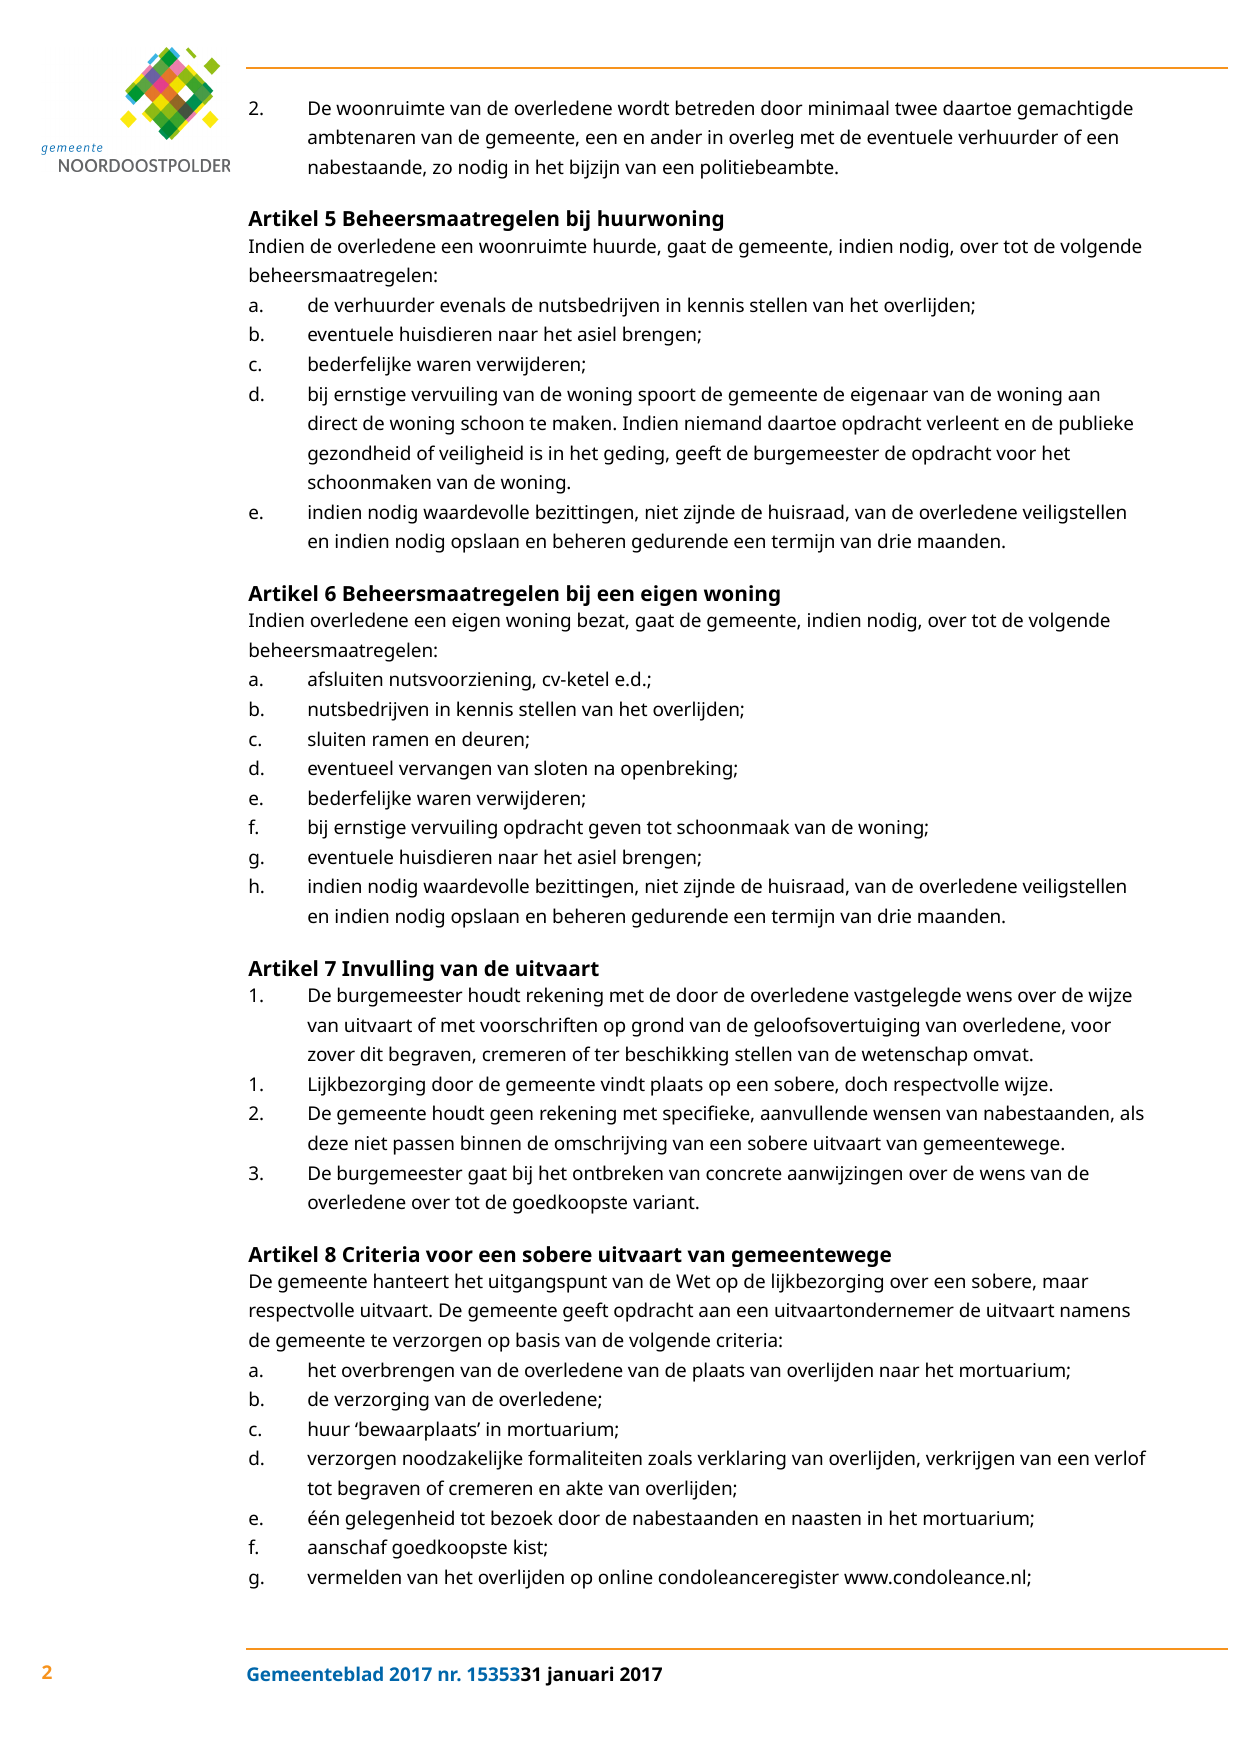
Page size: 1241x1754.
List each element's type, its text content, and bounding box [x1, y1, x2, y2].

list De burgemeester gaat bij het ontbreken van concrete aanwijzingen over de wens van de overledene over tot de goedkoopste variant. [248, 1160, 1152, 1215]
list De burgemeester houdt rekening met de door de overledene vastgelegde wens over de wijze van uitvaart of met voorschriften op grond van de geloofsovertuiging van overledene, voor zover dit begraven, cremeren of ter beschikking stellen van de wetenschap omvat. [248, 982, 1152, 1067]
list bederfelijke waren verwijderen; [248, 351, 1152, 377]
text Artikel 6 Beheersmaatregelen bij een eigen woning [248, 579, 1152, 607]
picture [41, 47, 231, 172]
text De gemeente hanteert het uitgangspunt van de Wet op de lijkbezorging over een sobere, maar respectvolle uitvaart. De gemeente geeft opdracht aan een uitvaartondernemer de uitvaart namens de gemeente te verzorgen op basis van de volgende criteria: [248, 1268, 1152, 1353]
text Indien de overledene een woonruimte huurde, gaat de gemeente, indien nodig, over tot de volgende beheersmaatregelen: [248, 233, 1152, 288]
list verzorgen noodzakelijke formaliteiten zoals verklaring van overlijden, verkrijgen van een verlof tot begraven of cremeren en akte van overlijden; [248, 1446, 1152, 1501]
list bij ernstige vervuiling van de woning spoort de gemeente de eigenaar van de woning aan direct de woning schoon te maken. Indien niemand daartoe opdracht verleent en de publieke gezondheid of veiligheid is in het geding, geeft de burgemeester de opdracht voor het schoonmaken van de woning. [248, 381, 1152, 495]
list vermelden van het overlijden op online condoleanceregister www.condoleance.nl; [248, 1564, 1152, 1590]
list bederfelijke waren verwijderen; [248, 785, 1152, 811]
list Lijkbezorging door de gemeente vindt plaats op een sobere, doch respectvolle wijze. [248, 1071, 1152, 1097]
text Artikel 8 Criteria voor een sobere uitvaart van gemeentewege [248, 1240, 1152, 1268]
list eventueel vervangen van sloten na openbreking; [248, 755, 1152, 781]
list nutsbedrijven in kennis stellen van het overlijden; [248, 696, 1152, 722]
list één gelegenheid tot bezoek door de nabestaanden en naasten in het mortuarium; [248, 1505, 1152, 1531]
list bij ernstige vervuiling opdracht geven tot schoonmaak van de woning; [248, 814, 1152, 840]
list afsluiten nutsvoorziening, cv-ketel e.d.; [248, 667, 1152, 692]
text Artikel 7 Invulling van de uitvaart [248, 954, 1152, 982]
list aanschaf goedkoopste kist; [248, 1534, 1152, 1560]
list eventuele huisdieren naar het asiel brengen; [248, 844, 1152, 870]
list eventuele huisdieren naar het asiel brengen; [248, 322, 1152, 347]
list De woonruimte van de overledene wordt betreden door minimaal twee daartoe gemachtigde ambtenaren van de gemeente, een en ander in overleg met de eventuele verhuurder of een nabestaande, zo nodig in het bijzijn van een politiebeambte. [248, 95, 1152, 180]
text Artikel 5 Beheersmaatregelen bij huurwoning [248, 204, 1152, 233]
list indien nodig waardevolle bezittingen, niet zijnde de huisraad, van de overledene veiligstellen en indien nodig opslaan en beheren gedurende een termijn van drie maanden. [248, 874, 1152, 929]
list De gemeente houdt geen rekening met specifieke, aanvullende wensen van nabestaanden, als deze niet passen binnen de omschrijving van een sobere uitvaart van gemeentewege. [248, 1101, 1152, 1156]
list huur ‘bewaarplaats’ in mortuarium; [248, 1416, 1152, 1442]
list sluiten ramen en deuren; [248, 726, 1152, 752]
list indien nodig waardevolle bezittingen, niet zijnde de huisraad, van de overledene veiligstellen en indien nodig opslaan en beheren gedurende een termijn van drie maanden. [248, 499, 1152, 554]
list de verzorging van de overledene; [248, 1386, 1152, 1412]
list het overbrengen van de overledene van de plaats van overlijden naar het mortuarium; [248, 1357, 1152, 1383]
list de verhuurder evenals de nutsbedrijven in kennis stellen van het overlijden; [248, 292, 1152, 318]
text Indien overledene een eigen woning bezat, gaat de gemeente, indien nodig, over tot de volgende beheersmaatregelen: [248, 607, 1152, 663]
